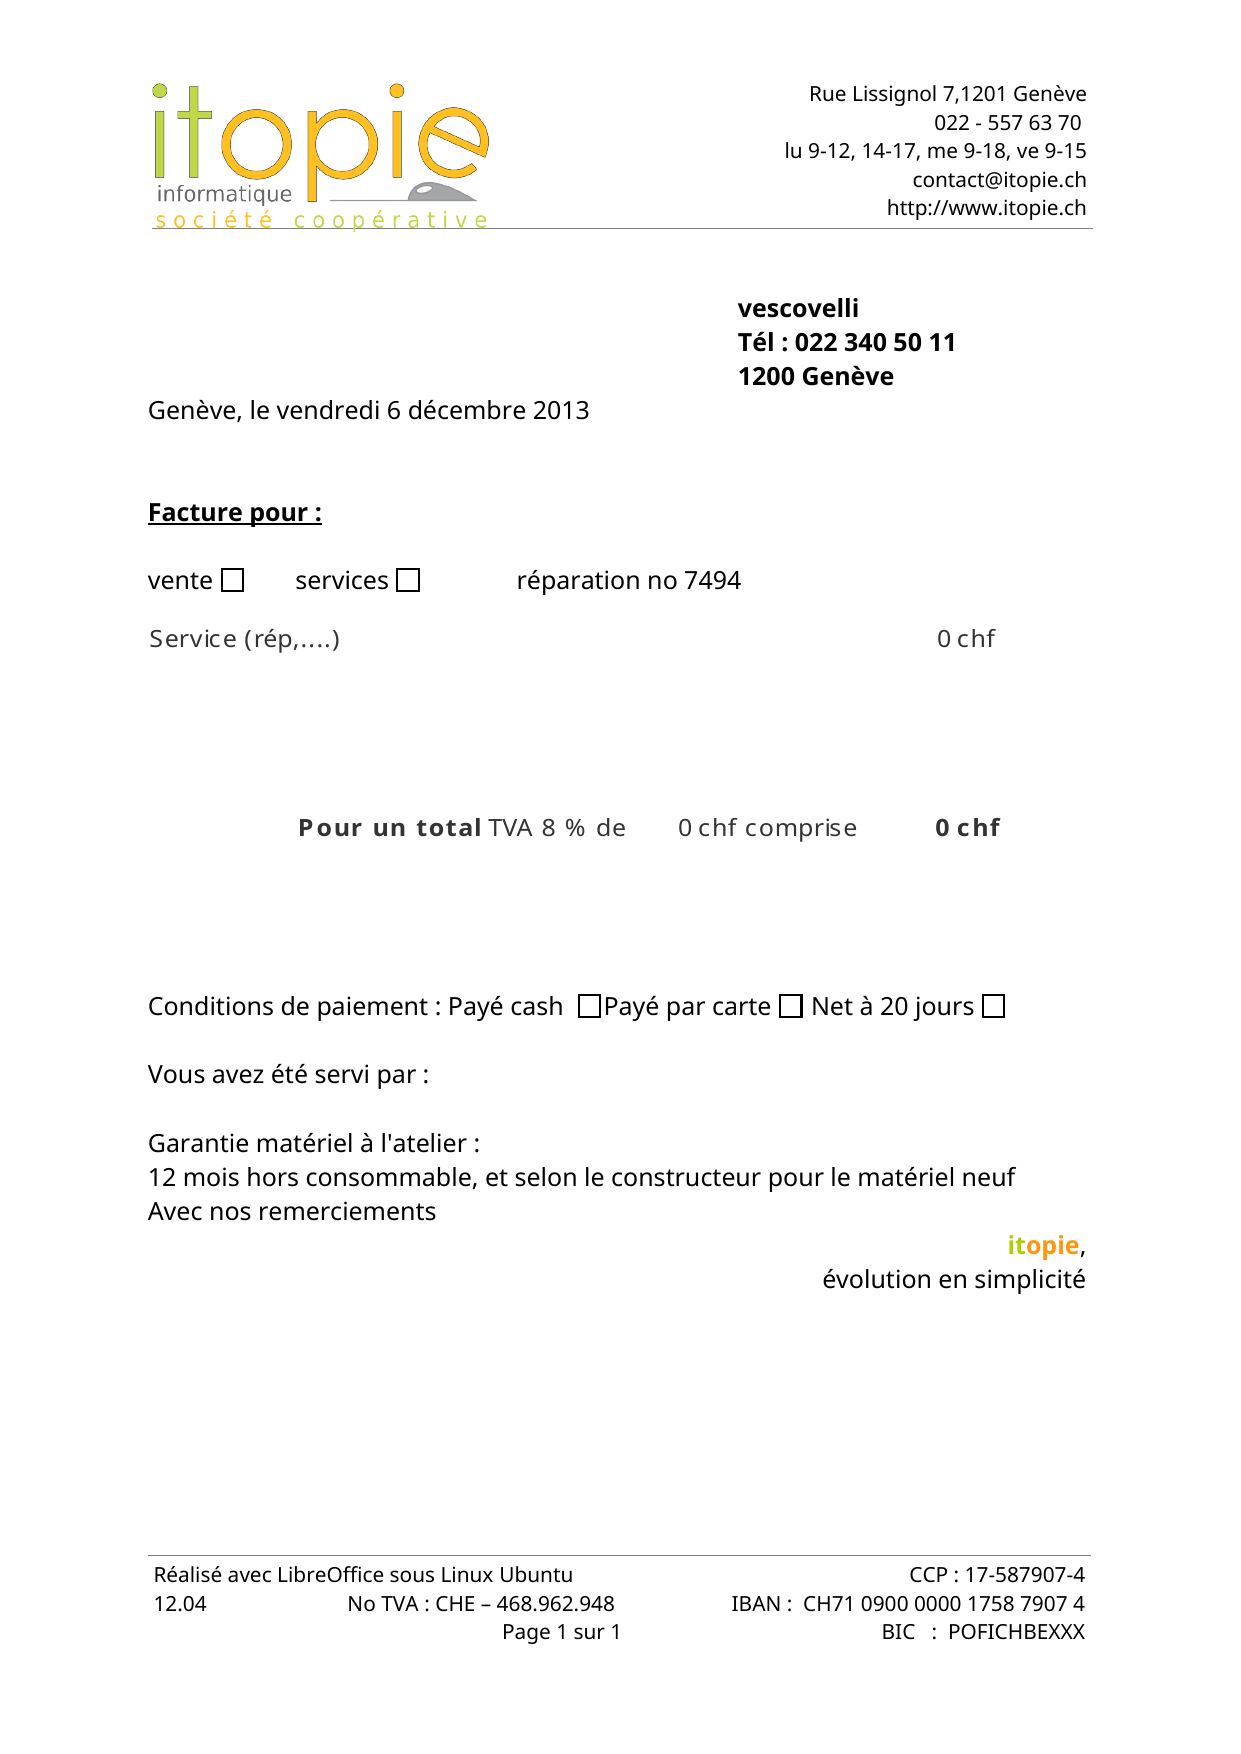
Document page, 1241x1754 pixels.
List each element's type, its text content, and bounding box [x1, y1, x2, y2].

text 12 mois hors consommable, et selon le constructeur pour le matériel neuf [148, 1159, 1093, 1193]
text Genève, le vendredi 6 décembre 2013 [148, 392, 1093, 427]
text évolution en simplicité [148, 1262, 1093, 1296]
picture [138, 72, 500, 244]
text Avec nos remerciements [148, 1193, 1093, 1227]
text vente services réparation no 7494 [148, 563, 1093, 597]
text vescovelli [148, 290, 1093, 324]
text 1200 Genève [148, 358, 1093, 392]
text itopie, [148, 1227, 1093, 1262]
text Vous avez été servi par : [148, 1057, 1093, 1091]
text Garantie matériel à l'atelier : [148, 1125, 1093, 1159]
text Facture pour : [148, 495, 1093, 529]
text Conditions de paiement : Payé cash Payé par carte Net à 20 jours [148, 989, 1093, 1023]
text Tél : 022 340 50 11 [148, 324, 1093, 358]
